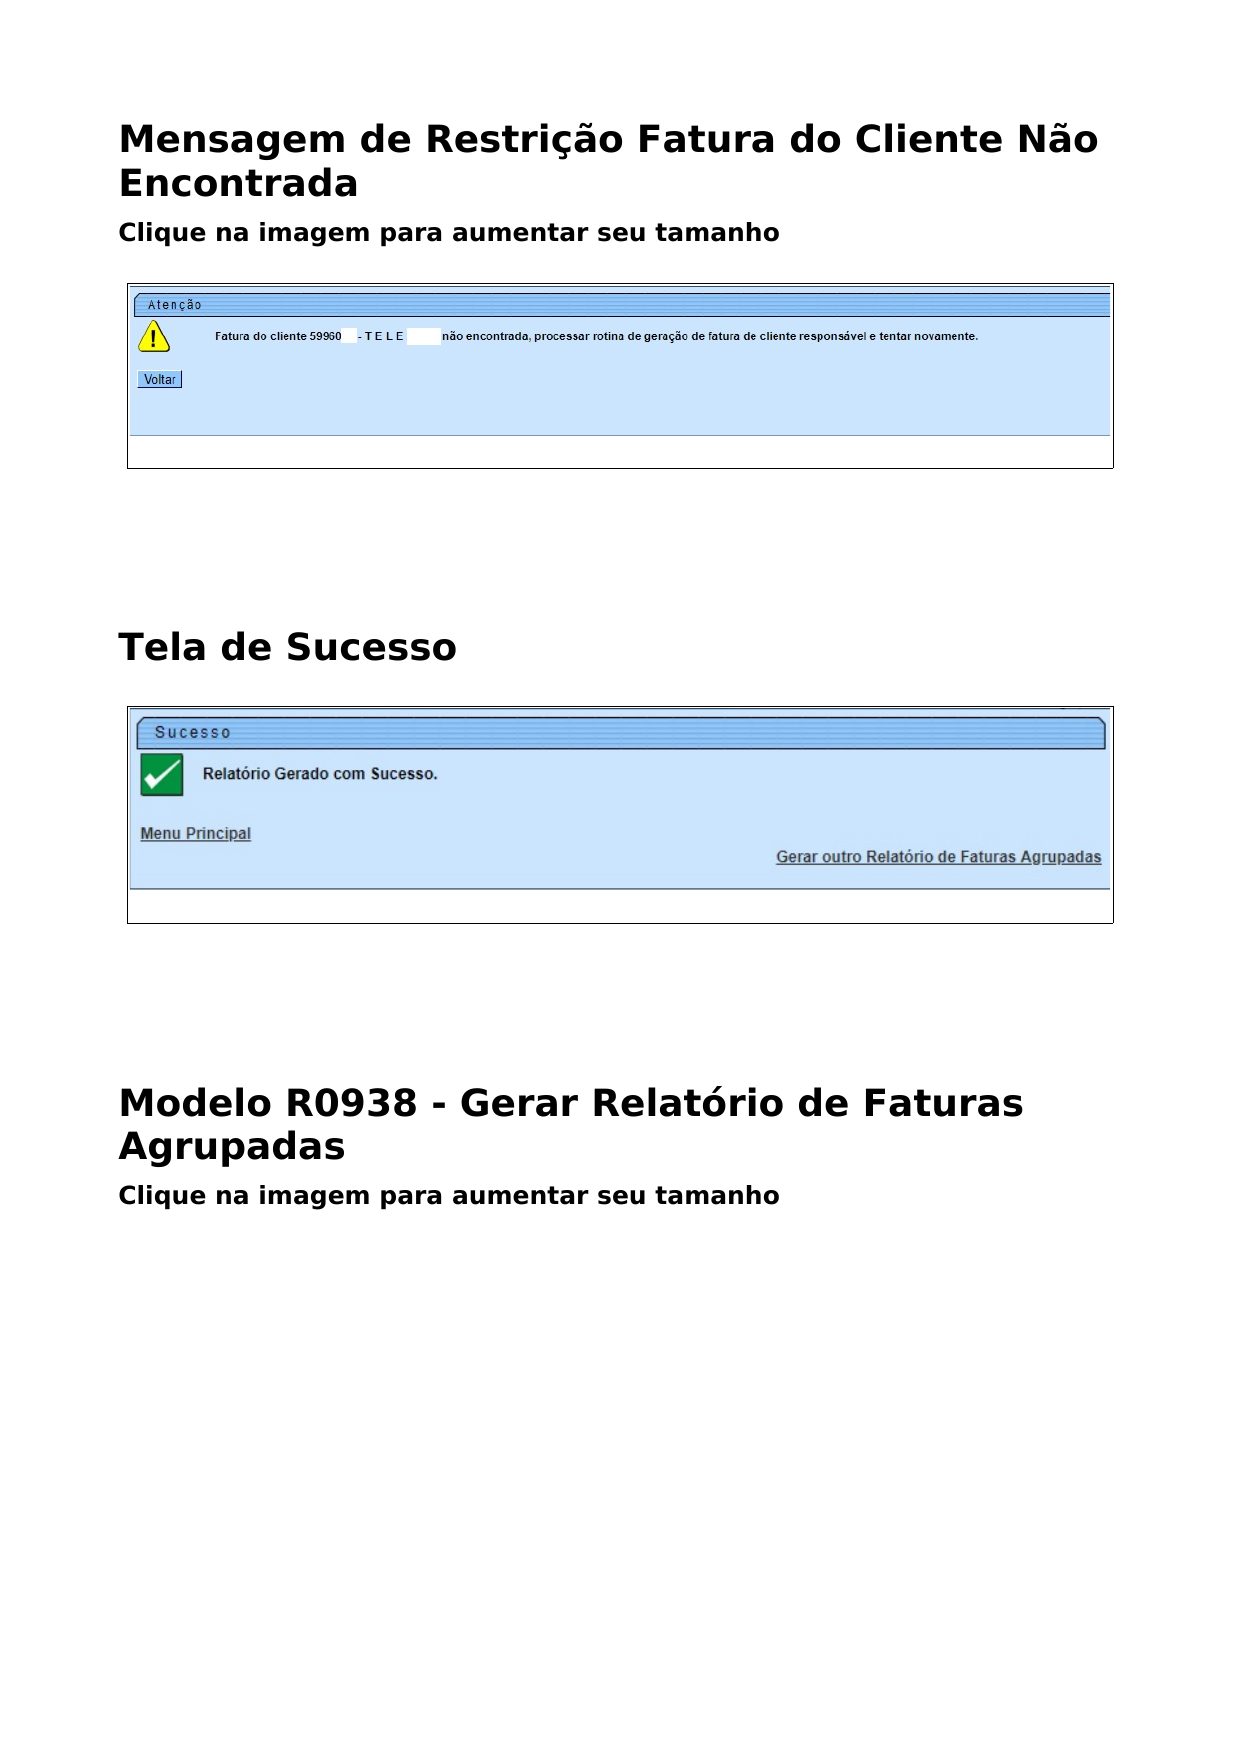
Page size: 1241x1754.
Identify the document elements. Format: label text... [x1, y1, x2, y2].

text Clique na imagem para aumentar seu tamanho [118, 1181, 1122, 1210]
table_header [128, 284, 1113, 467]
subtitle Modelo R0938 - Gerar Relatório de Faturas Agrupadas [118, 1081, 1122, 1168]
subtitle Tela de Sucesso [118, 626, 1122, 669]
table_header [128, 707, 1113, 923]
text Clique na imagem para aumentar seu tamanho [118, 218, 1122, 247]
subtitle Mensagem de Restrição Fatura do Cliente Não Encontrada [118, 118, 1122, 205]
picture [129, 708, 1111, 891]
picture [129, 286, 1111, 436]
